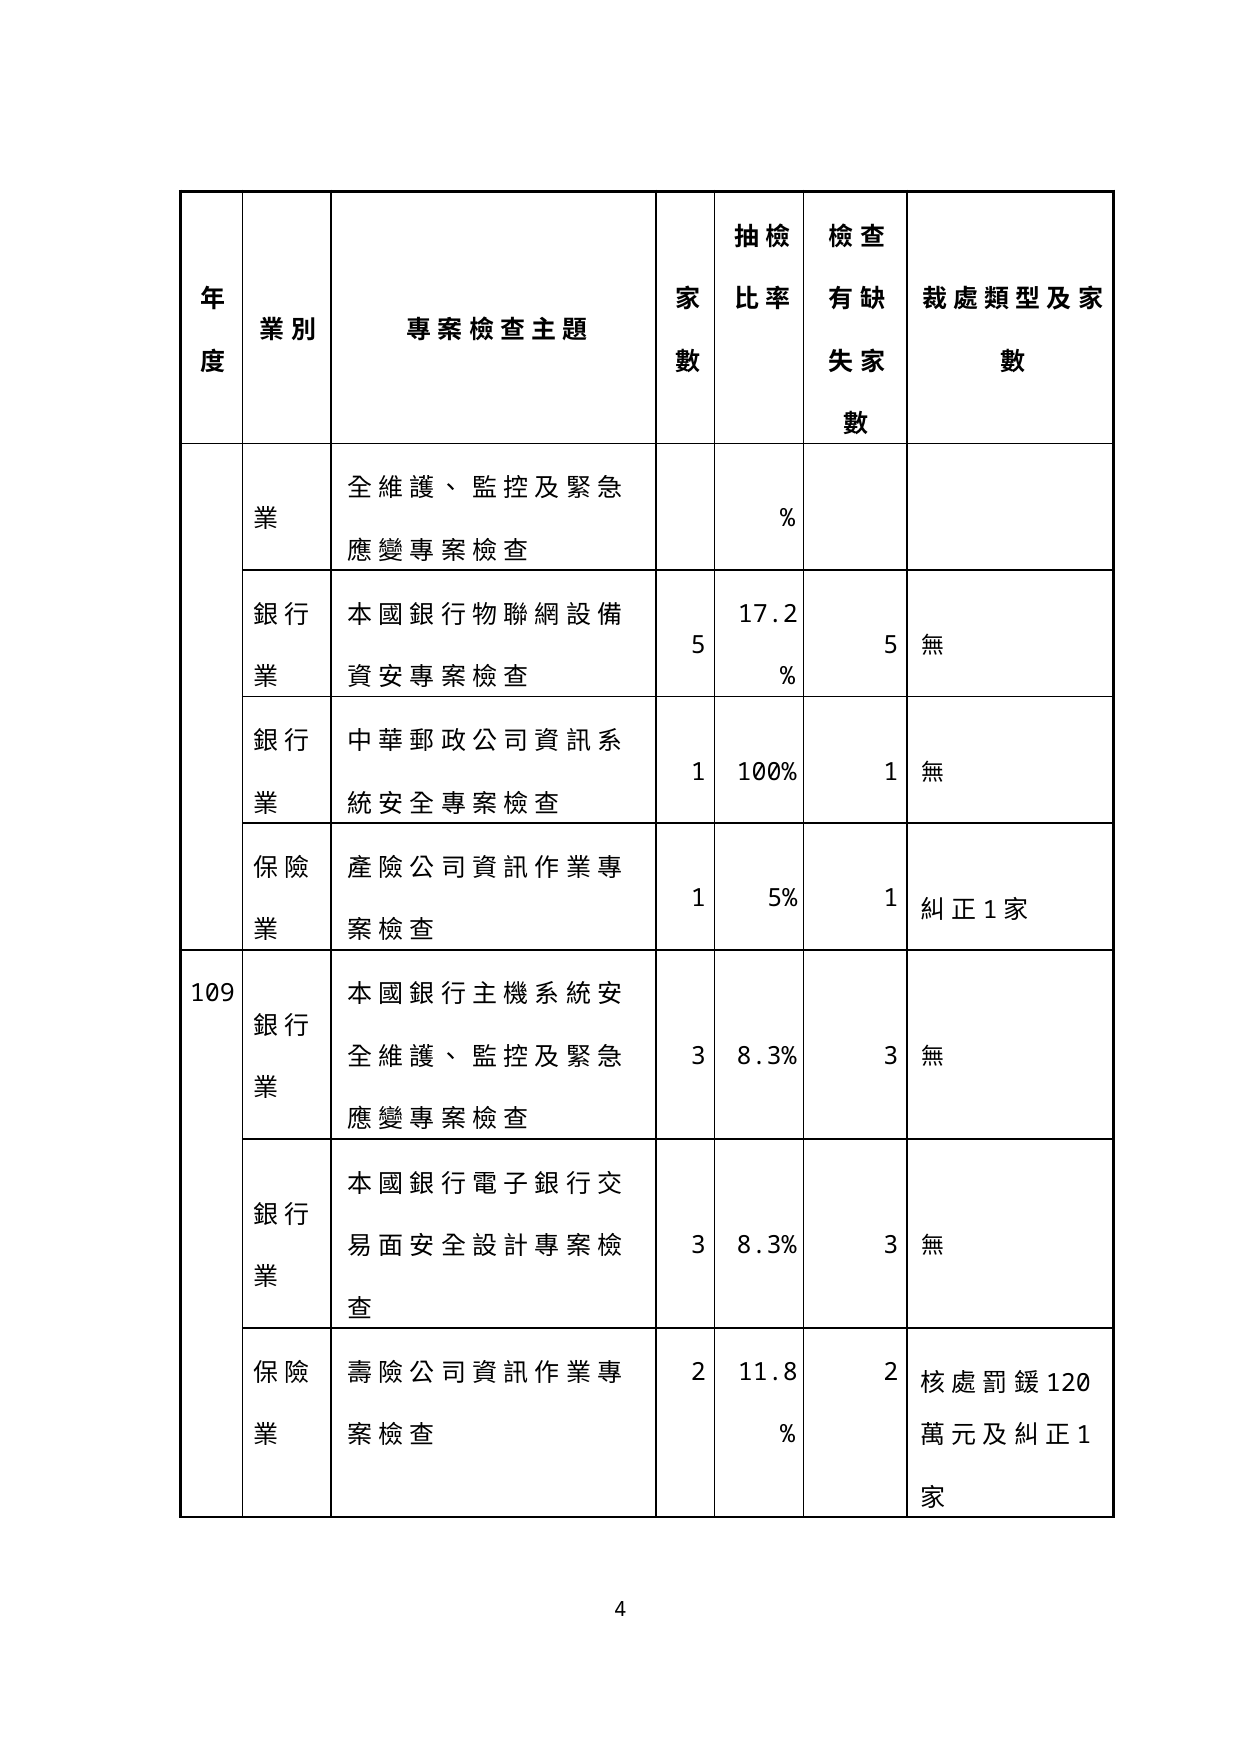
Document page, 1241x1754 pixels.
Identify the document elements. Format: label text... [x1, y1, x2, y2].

table_cell 5 [657, 571, 714, 696]
table_cell 中華郵政公司資訊系統安全專案檢查 [332, 697, 655, 822]
table_cell 壽險公司資訊作業專案檢查 [332, 1329, 655, 1516]
table_cell 3 [804, 1140, 906, 1327]
table_cell 核處罰鍰120萬元及糾正1家 [908, 1329, 1112, 1516]
table_cell 1 [804, 697, 906, 822]
table_cell 109 [182, 951, 242, 1516]
table_cell 8.3% [715, 1140, 803, 1327]
table_cell 無 [908, 697, 1112, 822]
table_cell 產險公司資訊作業專案檢查 [332, 824, 655, 949]
table_cell 銀行業 [243, 697, 330, 822]
table_cell 5% [715, 824, 803, 949]
table_cell 5 [804, 571, 906, 696]
table_cell [908, 444, 1112, 569]
table_header 裁處類型及家數 [908, 193, 1112, 443]
table_cell 本國銀行物聯網設備資安專案檢查 [332, 571, 655, 696]
table_cell 3 [657, 951, 714, 1138]
table_cell 3 [804, 951, 906, 1138]
table_cell [804, 444, 906, 569]
table_header 檢查有缺失家數 [804, 193, 906, 443]
table_cell 銀行業 [243, 571, 330, 696]
table_cell 2 [804, 1329, 906, 1516]
table_cell % [715, 444, 803, 569]
table_cell 1 [657, 697, 714, 822]
table_cell 1 [804, 824, 906, 949]
table_cell 保險業 [243, 1329, 330, 1516]
table_header 抽檢 比率 [715, 193, 803, 443]
table_cell 100% [715, 697, 803, 822]
table_header 專案檢查主題 [332, 193, 655, 443]
table_cell 本國銀行電子銀行交易面安全設計專案檢查 [332, 1140, 655, 1327]
table_cell 業 [243, 444, 330, 569]
table_cell 17.2% [715, 571, 803, 696]
table_cell 8.3% [715, 951, 803, 1138]
table_cell 糾正1家 [908, 824, 1112, 949]
table_cell 無 [908, 951, 1112, 1138]
table_cell 無 [908, 571, 1112, 696]
table_header 家數 [657, 193, 714, 443]
table_cell 無 [908, 1140, 1112, 1327]
table_cell [657, 444, 714, 569]
table_cell 保險業 [243, 824, 330, 949]
table_cell 銀行業 [243, 1140, 330, 1327]
table_header 年度 [182, 193, 242, 443]
table_cell 3 [657, 1140, 714, 1327]
table_cell 銀行業 [243, 951, 330, 1138]
table_cell 1 [657, 824, 714, 949]
table_header 業別 [243, 193, 330, 443]
table_cell [182, 444, 242, 949]
table_cell 全維護、監控及緊急應變專案檢查 [332, 444, 655, 569]
table_cell 本國銀行主機系統安全維護、監控及緊急應變專案檢查 [332, 951, 655, 1138]
table_cell 2 [657, 1329, 714, 1516]
table_cell 11.8% [715, 1329, 803, 1516]
